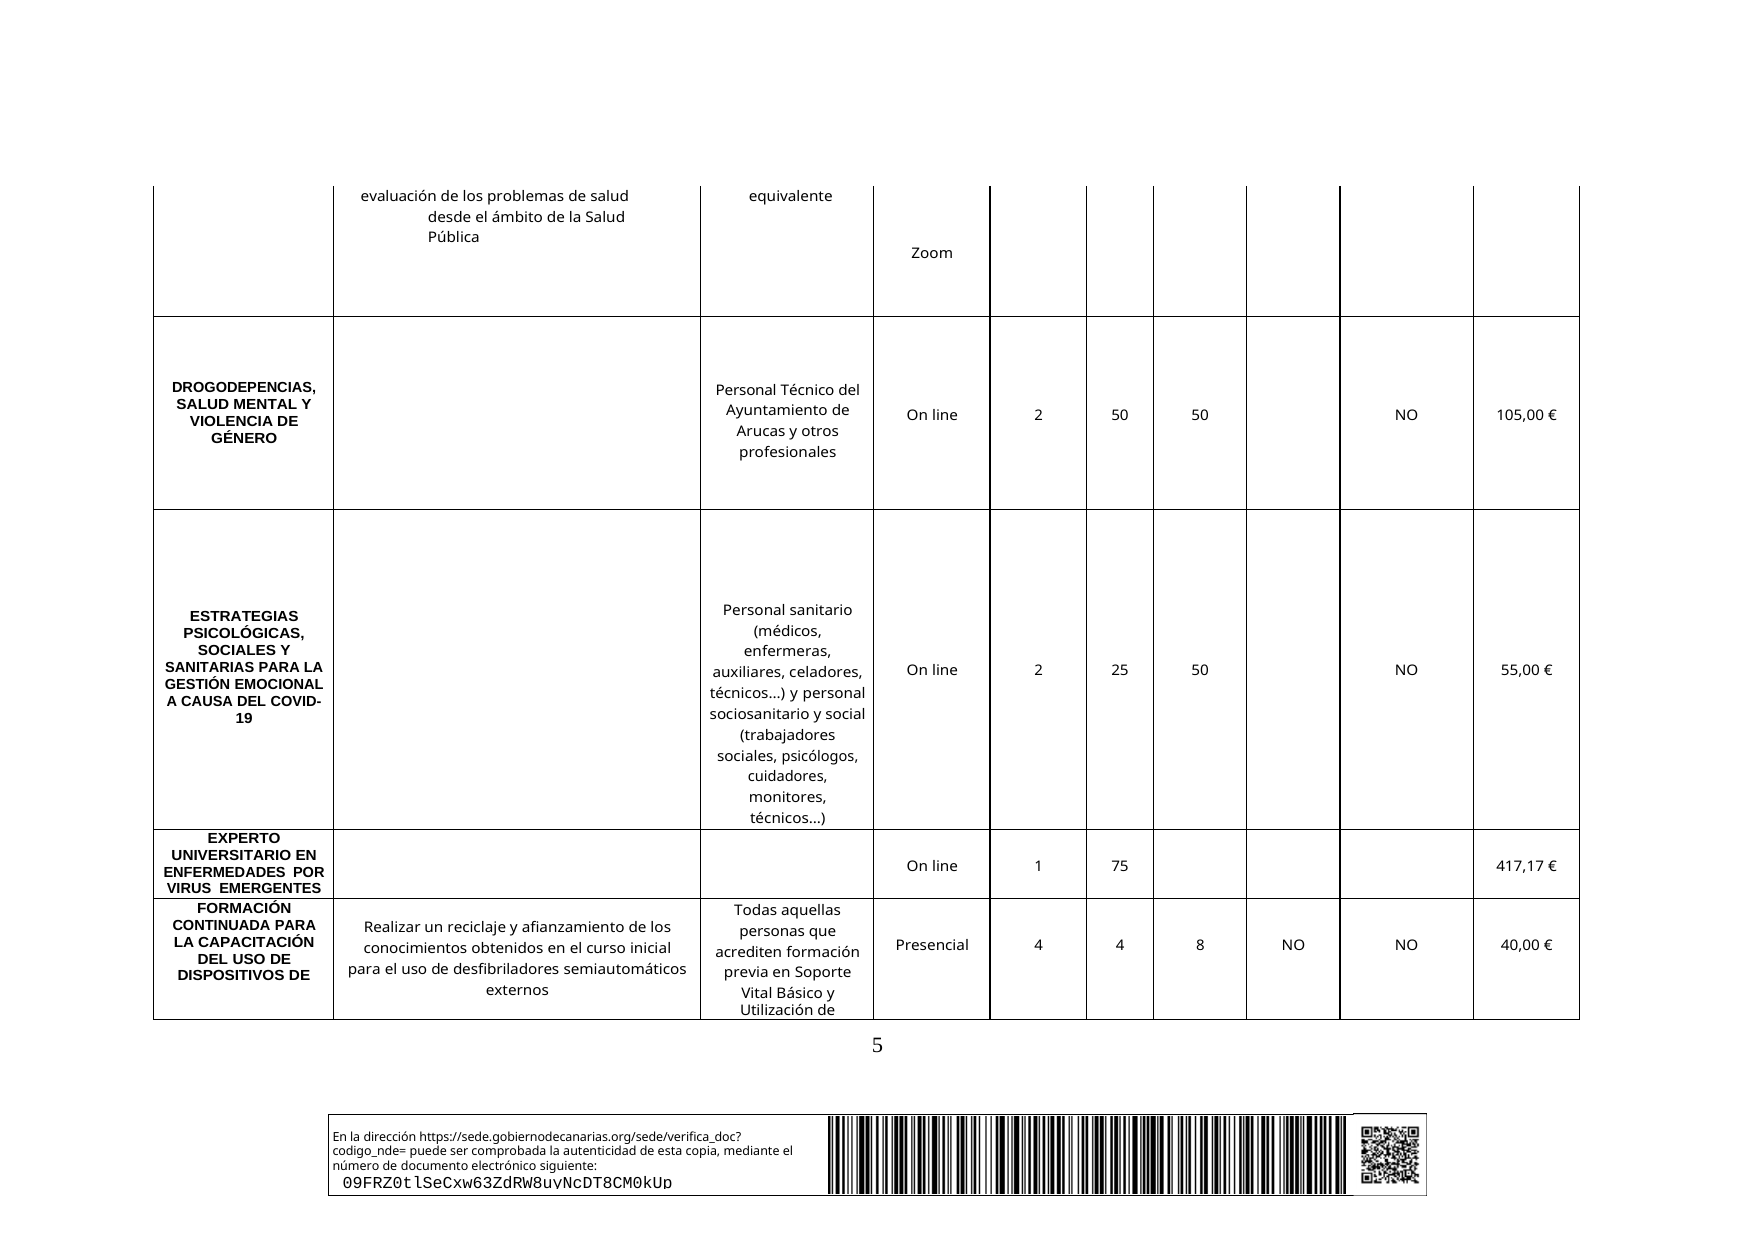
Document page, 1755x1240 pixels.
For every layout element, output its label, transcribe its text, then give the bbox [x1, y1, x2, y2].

table_cell [1341, 830, 1473, 898]
table_cell [334, 830, 700, 898]
table_cell On line [874, 830, 989, 898]
table_cell 417,17 € [1474, 830, 1579, 898]
table_cell On line [874, 510, 989, 829]
table_cell 1 [991, 830, 1086, 898]
table_cell [1247, 317, 1339, 509]
table_cell FORMACIÓN CONTINUADA PARA LA CAPACITACIÓN DEL USO DE DISPOSITIVOS DE [154, 899, 333, 1019]
table_cell Personal sanitario (médicos, enfermeras, auxiliares, celadores, técnicos…) y personal sociosanitario y social (trabajadores sociales, psicólogos, cuidadores, monitores, técnicos…) [701, 510, 873, 829]
table_cell 50 [1087, 317, 1153, 509]
table_header evaluación de los problemas de salud desde el ámbito de la Salud Pública [334, 186, 700, 316]
table_cell Personal Técnico del Ayuntamiento de Arucas y otros profesionales [701, 317, 873, 509]
table_cell Presencial [874, 899, 989, 1019]
table_cell Todas aquellas personas que acrediten formación previa en Soporte Vital Básico y Utilización de [701, 899, 873, 1019]
text 5 [163, 1032, 1592, 1057]
table_header [991, 186, 1086, 316]
table_header [1087, 186, 1153, 316]
table_cell [701, 830, 873, 898]
table_cell [1247, 830, 1339, 898]
table_cell EXPERTO UNIVERSITARIO EN ENFERMEDADES POR VIRUS EMERGENTES [154, 830, 333, 898]
table_cell 8 [1154, 899, 1246, 1019]
table_cell [1247, 510, 1339, 829]
table_cell Realizar un reciclaje y afianzamiento de los conocimientos obtenidos en el curso inicial para el uso de desfibriladores semiautomáticos externos [334, 899, 700, 1019]
table_header [1247, 186, 1339, 316]
table_cell 2 [991, 317, 1086, 509]
table_cell 75 [1087, 830, 1153, 898]
table_header equivalente [701, 186, 873, 316]
table_cell 50 [1154, 317, 1246, 509]
table_cell NO [1247, 899, 1339, 1019]
table_cell [1154, 830, 1246, 898]
table_cell ESTRATEGIAS PSICOLÓGICAS, SOCIALES Y SANITARIAS PARA LA GESTIÓN EMOCIONAL A CAUSA DEL COVID- 19 [154, 510, 333, 829]
table_header [154, 186, 333, 316]
table_cell NO [1341, 510, 1473, 829]
table_cell 55,00 € [1474, 510, 1579, 829]
table_cell 105,00 € [1474, 317, 1579, 509]
table_header [1474, 186, 1579, 316]
table_cell 4 [991, 899, 1086, 1019]
table_cell 40,00 € [1474, 899, 1579, 1019]
table_header [1154, 186, 1246, 316]
table_cell 2 [991, 510, 1086, 829]
table_cell 25 [1087, 510, 1153, 829]
table_cell [334, 510, 700, 829]
table_cell On line [874, 317, 989, 509]
table_header [1341, 186, 1473, 316]
table_header Zoom [874, 186, 989, 316]
table_cell NO [1341, 317, 1473, 509]
table_cell 50 [1154, 510, 1246, 829]
table_cell NO [1341, 899, 1473, 1019]
table_cell 4 [1087, 899, 1153, 1019]
table_cell [334, 317, 700, 509]
table_cell DROGODEPENCIAS, SALUD MENTAL Y VIOLENCIA DE GÉNERO [154, 317, 333, 509]
